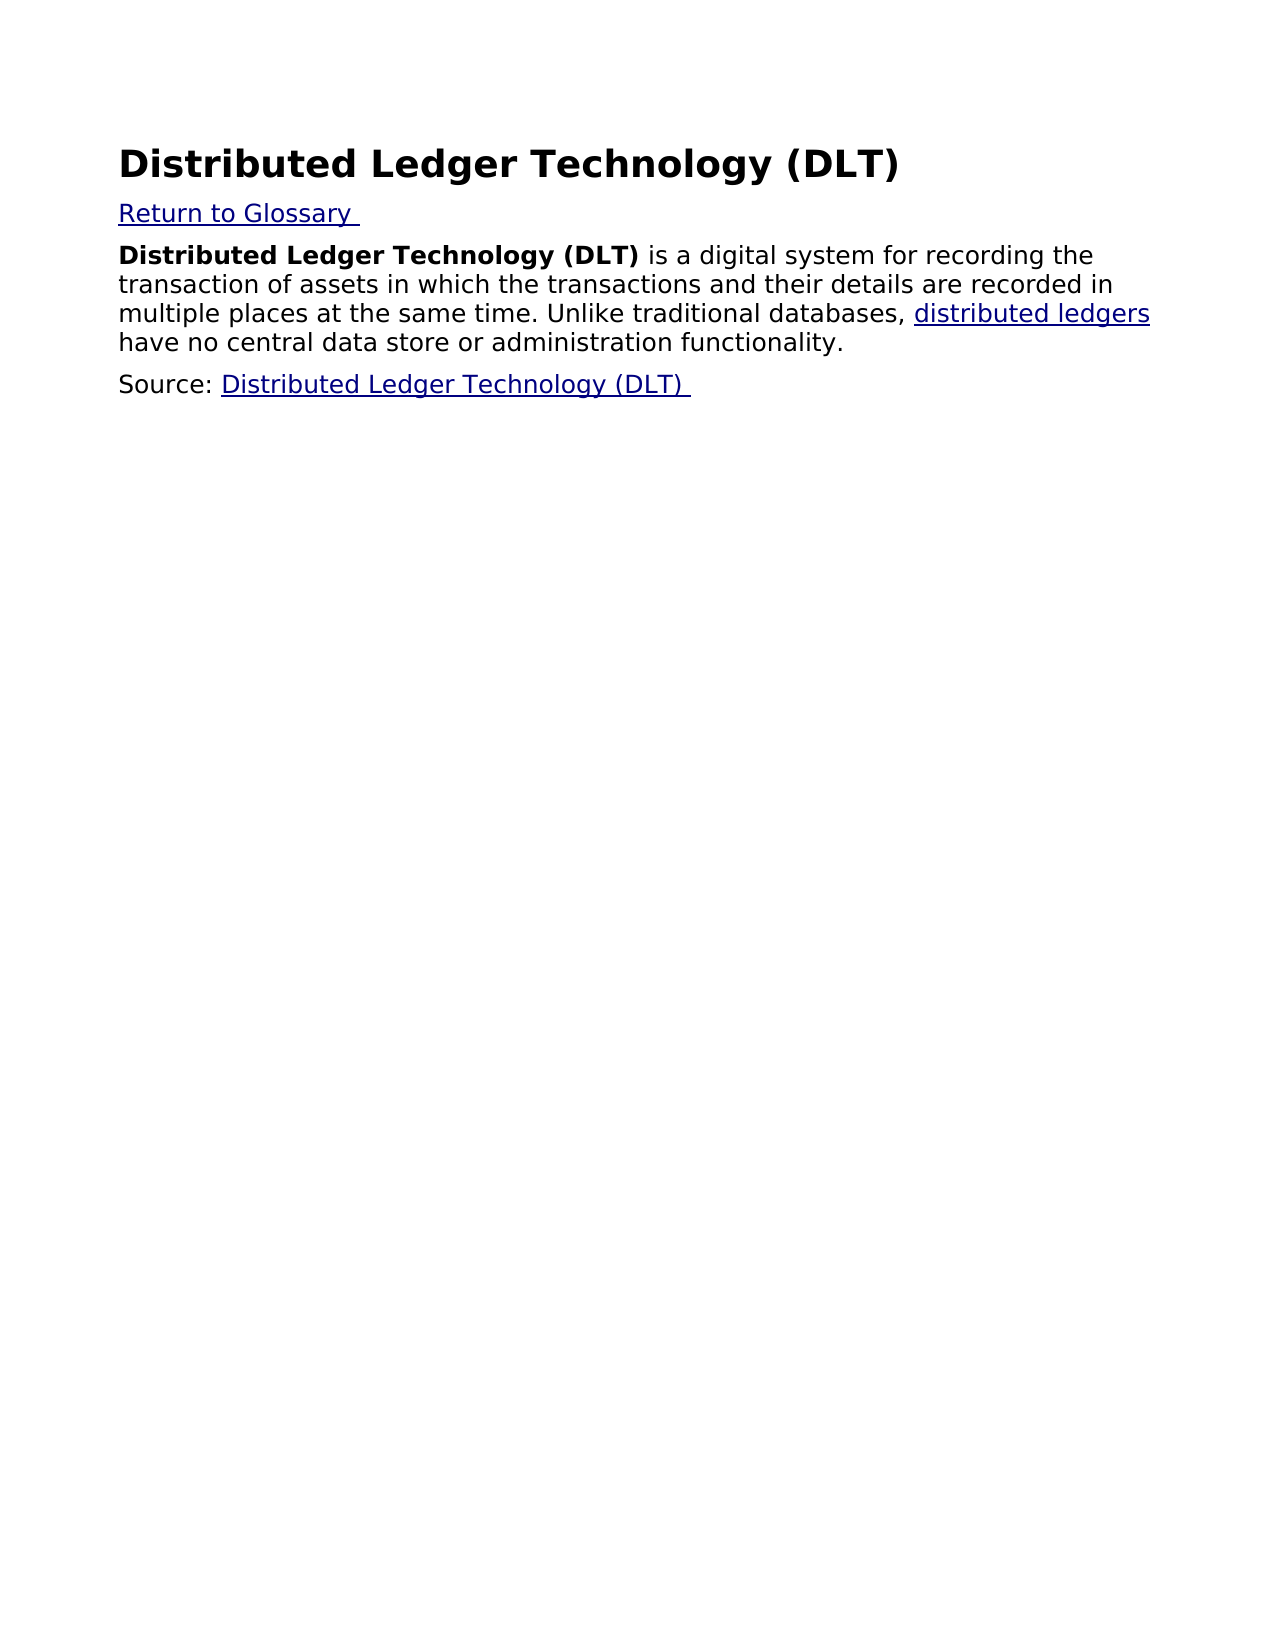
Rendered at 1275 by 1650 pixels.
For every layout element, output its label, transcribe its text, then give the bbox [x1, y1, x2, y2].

text Source: Distributed Ledger Technology (DLT) [118, 370, 1157, 399]
subtitle Distributed Ledger Technology (DLT) [118, 143, 1157, 187]
text Return to Glossary [118, 199, 1157, 228]
text Distributed Ledger Technology (DLT) is a digital system for recording the transaction of assets in which the transactions and their details are recorded in multiple places at the same time. Unlike traditional databases, distributed ledgers have no central data store or administration functionality. [118, 241, 1157, 358]
